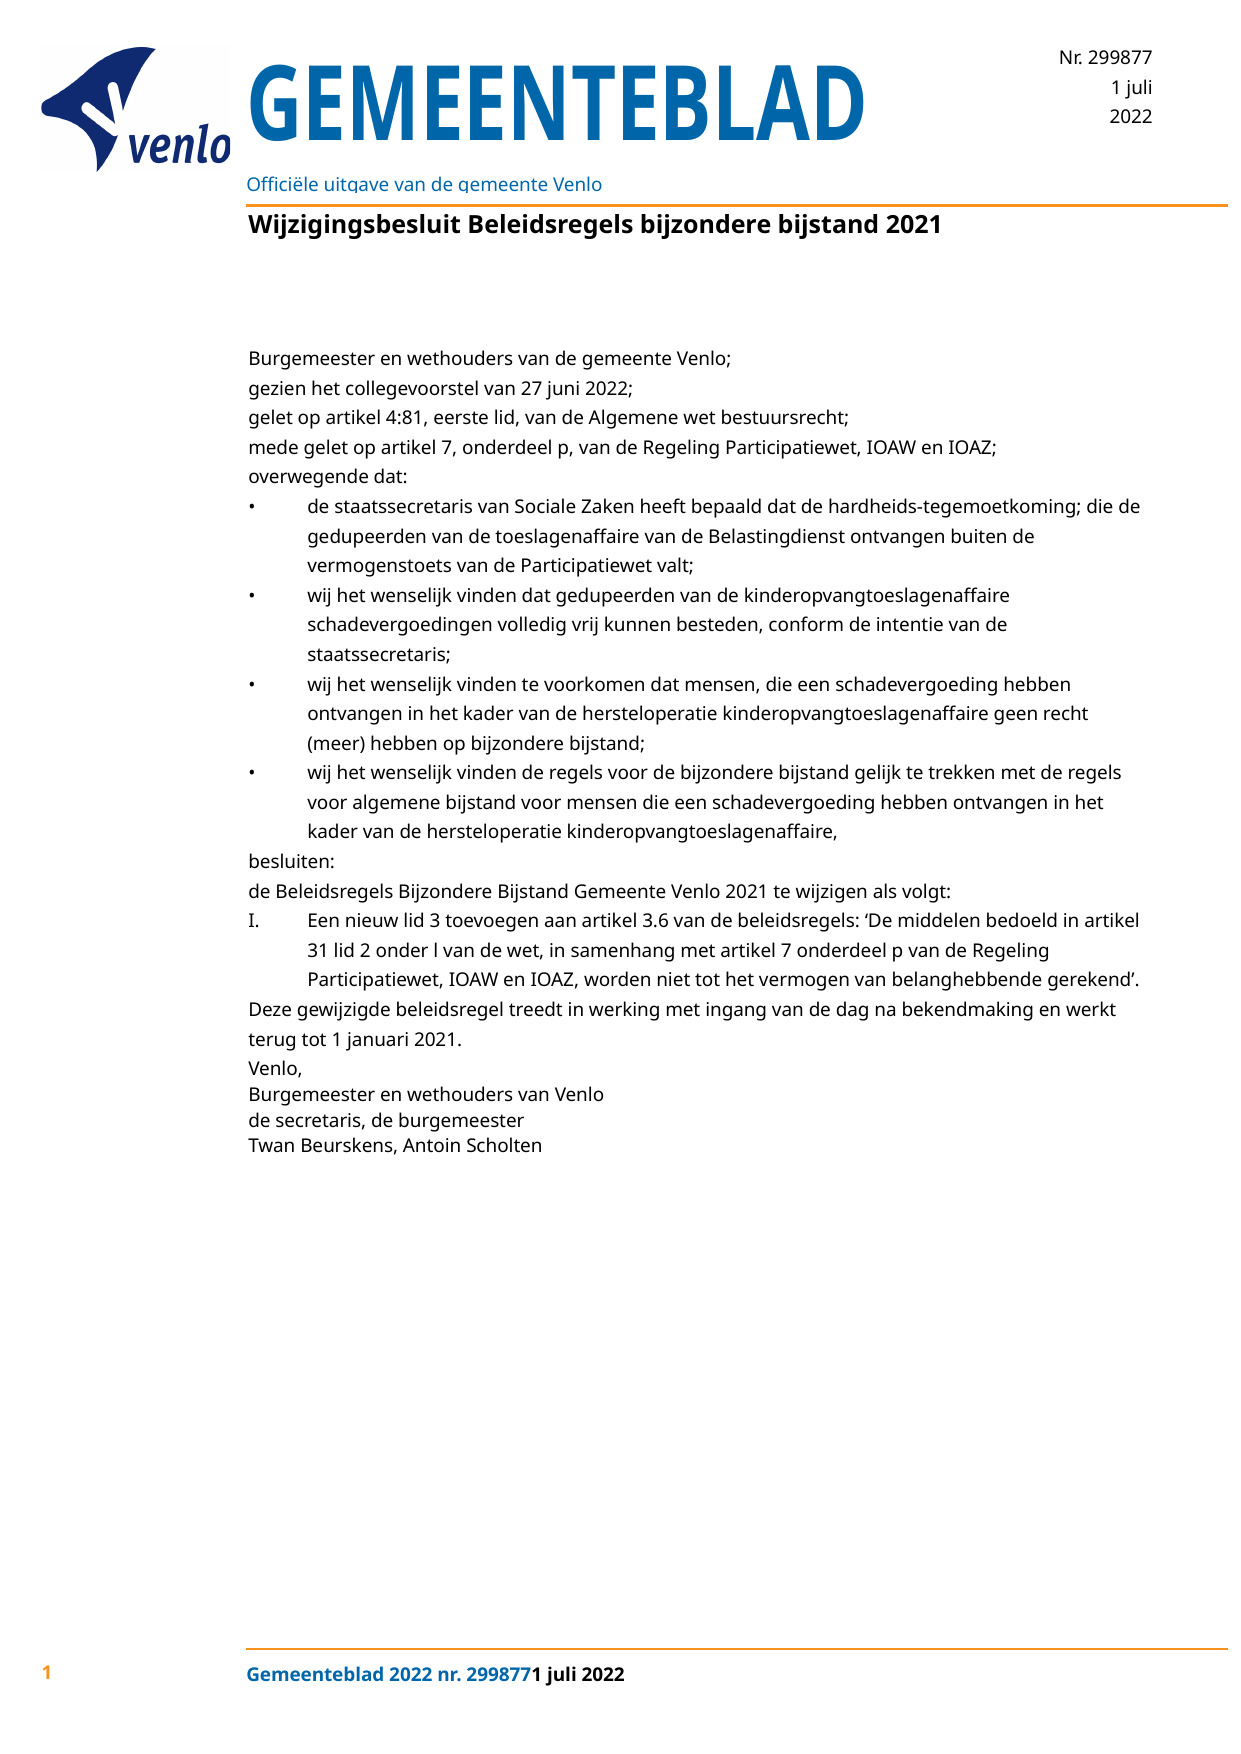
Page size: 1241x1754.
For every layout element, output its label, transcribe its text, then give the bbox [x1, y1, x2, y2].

text Venlo, [248, 1055, 1152, 1081]
text mede gelet op artikel 7, onderdeel p, van de Regeling Participatiewet, IOAW en IOAZ; [248, 434, 1152, 460]
text gezien het collegevoorstel van 27 juni 2022; [248, 375, 1152, 401]
text overwegende dat: [248, 464, 1152, 489]
text Twan Beurskens, Antoin Scholten [248, 1132, 1152, 1158]
list Een nieuw lid 3 toevoegen aan artikel 3.6 van de beleidsregels: ‘De middelen bedoeld in artikel 31 lid 2 onder l van de wet, in samenhang met artikel 7 onderdeel p van de Regeling Participatiewet, IOAW en IOAZ, worden niet tot het vermogen van belanghebbende gerekend’. [248, 907, 1152, 992]
text gelet op artikel 4:81, eerste lid, van de Algemene wet bestuursrecht; [248, 404, 1152, 430]
text besluiten: [248, 848, 1152, 874]
picture [41, 47, 231, 172]
text Wijzigingsbesluit Beleidsregels bijzondere bijstand 2021 [248, 207, 1152, 241]
text Burgemeester en wethouders van Venlo [248, 1081, 1152, 1107]
list wij het wenselijk vinden te voorkomen dat mensen, die een schadevergoeding hebben ontvangen in het kader van de hersteloperatie kinderopvangtoeslagenaffaire geen recht (meer) hebben op bijzondere bijstand; [248, 671, 1152, 756]
text de secretaris, de burgemeester [248, 1107, 1152, 1132]
list wij het wenselijk vinden dat gedupeerden van de kinderopvangtoeslagenaffaire schadevergoedingen volledig vrij kunnen besteden, conform de intentie van de staatssecretaris; [248, 582, 1152, 667]
list de staatssecretaris van Sociale Zaken heeft bepaald dat de hardheids-tegemoetkoming; die de gedupeerden van de toeslagenaffaire van de Belastingdienst ontvangen buiten de vermogenstoets van de Participatiewet valt; [248, 493, 1152, 578]
text de Beleidsregels Bijzondere Bijstand Gemeente Venlo 2021 te wijzigen als volgt: [248, 878, 1152, 903]
text Burgemeester en wethouders van de gemeente Venlo; [248, 345, 1152, 371]
list wij het wenselijk vinden de regels voor de bijzondere bijstand gelijk te trekken met de regels voor algemene bijstand voor mensen die een schadevergoeding hebben ontvangen in het kader van de hersteloperatie kinderopvangtoeslagenaffaire, [248, 759, 1152, 844]
text Deze gewijzigde beleidsregel treedt in werking met ingang van de dag na bekendmaking en werkt terug tot 1 januari 2021. [248, 996, 1152, 1051]
